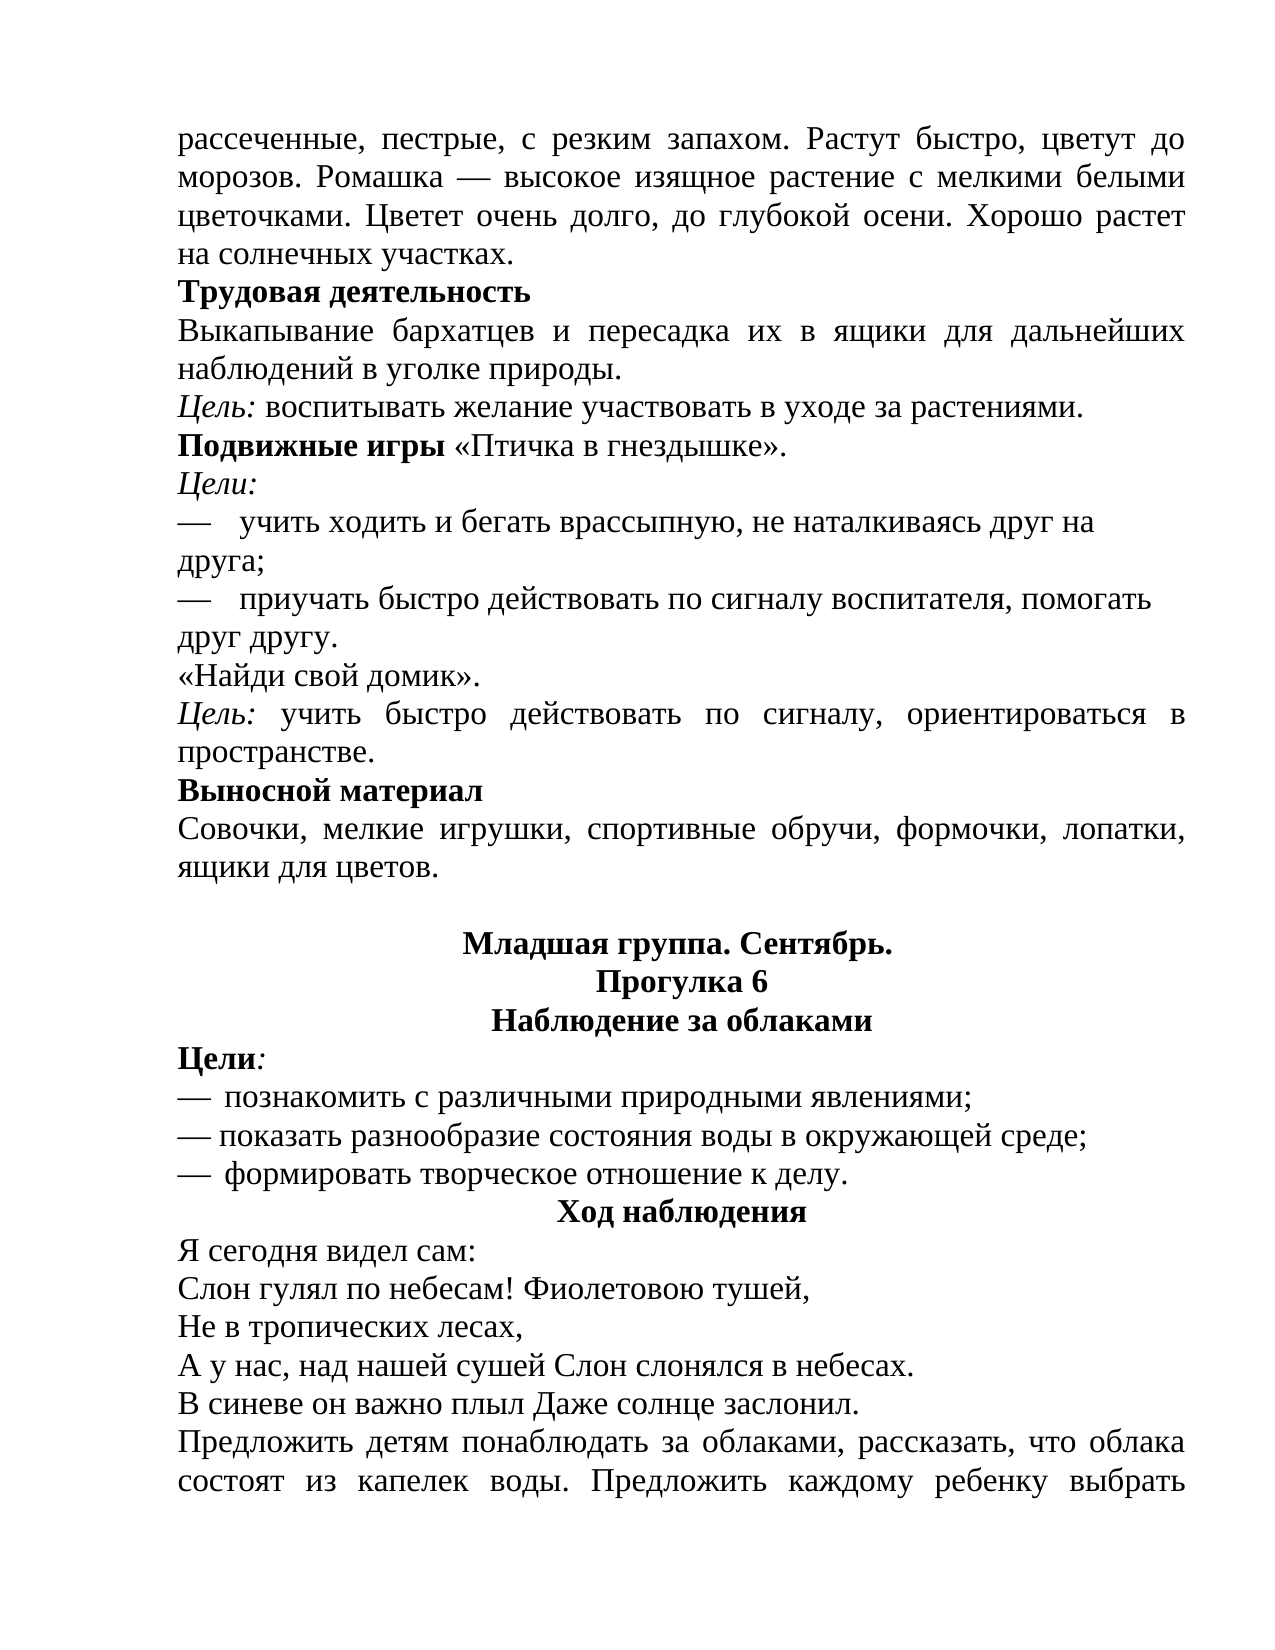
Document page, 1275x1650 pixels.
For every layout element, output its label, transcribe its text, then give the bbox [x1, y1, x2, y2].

text Ход наблюдения [177, 1191, 1186, 1230]
text рассеченные, пестрые, с резким запахом. Растут быстро, цветут до морозов. Ромашка — высокое изящное растение с мелкими белыми цветочками. Цветет очень долго, до глубокой осени. Хорошо растет на солнечных участках. [177, 118, 1186, 271]
text — приучать быстро действовать по сигналу воспитателя, помогать друг другу. [177, 578, 1186, 655]
text Прогулка 6 [177, 961, 1186, 1000]
text Цель: учить быстро действовать по сигналу, ориентироваться в пространстве. [177, 693, 1186, 770]
text Выносной материал [177, 770, 1186, 808]
text — познакомить с различными природными явлениями; [177, 1076, 1186, 1115]
text «Найди свой домик». [177, 655, 1186, 693]
text Слон гулял по небесам! Фиолетовою тушей, [177, 1268, 1186, 1306]
text Выкапывание бархатцев и пересадка их в ящики для дальнейших наблюдений в уголке природы. [177, 310, 1186, 386]
text А у нас, над нашей сушей Слон слонялся в небесах. [177, 1345, 1186, 1383]
text — показать разнообразие состояния воды в окружающей среде; [177, 1115, 1186, 1153]
text — формировать творческое отношение к делу. [177, 1153, 1186, 1191]
text В синеве он важно плыл Даже солнце заслонил. [177, 1383, 1186, 1421]
text Я сегодня видел сам: [177, 1230, 1186, 1268]
text Цели: [177, 463, 1186, 501]
text Совочки, мелкие игрушки, спортивные обручи, формочки, лопатки, ящики для цветов. [177, 808, 1186, 885]
text Трудовая деятельность [177, 271, 1186, 310]
text Младшая группа. Сентябрь. [177, 923, 1186, 961]
text Предложить детям понаблюдать за облаками, рассказать, что облака состоят из капелек воды. Предложить каждому ребенку выбрать [177, 1421, 1186, 1498]
text Не в тропических лесах, [177, 1306, 1186, 1345]
text Цели: [177, 1038, 1186, 1076]
text Подвижные игры «Птичка в гнездышке». [177, 425, 1186, 463]
text Наблюдение за облаками [177, 1000, 1186, 1038]
text — учить ходить и бегать врассыпную, не наталкиваясь друг на друга; [177, 501, 1186, 578]
text Цель: воспитывать желание участвовать в уходе за растениями. [177, 386, 1186, 425]
